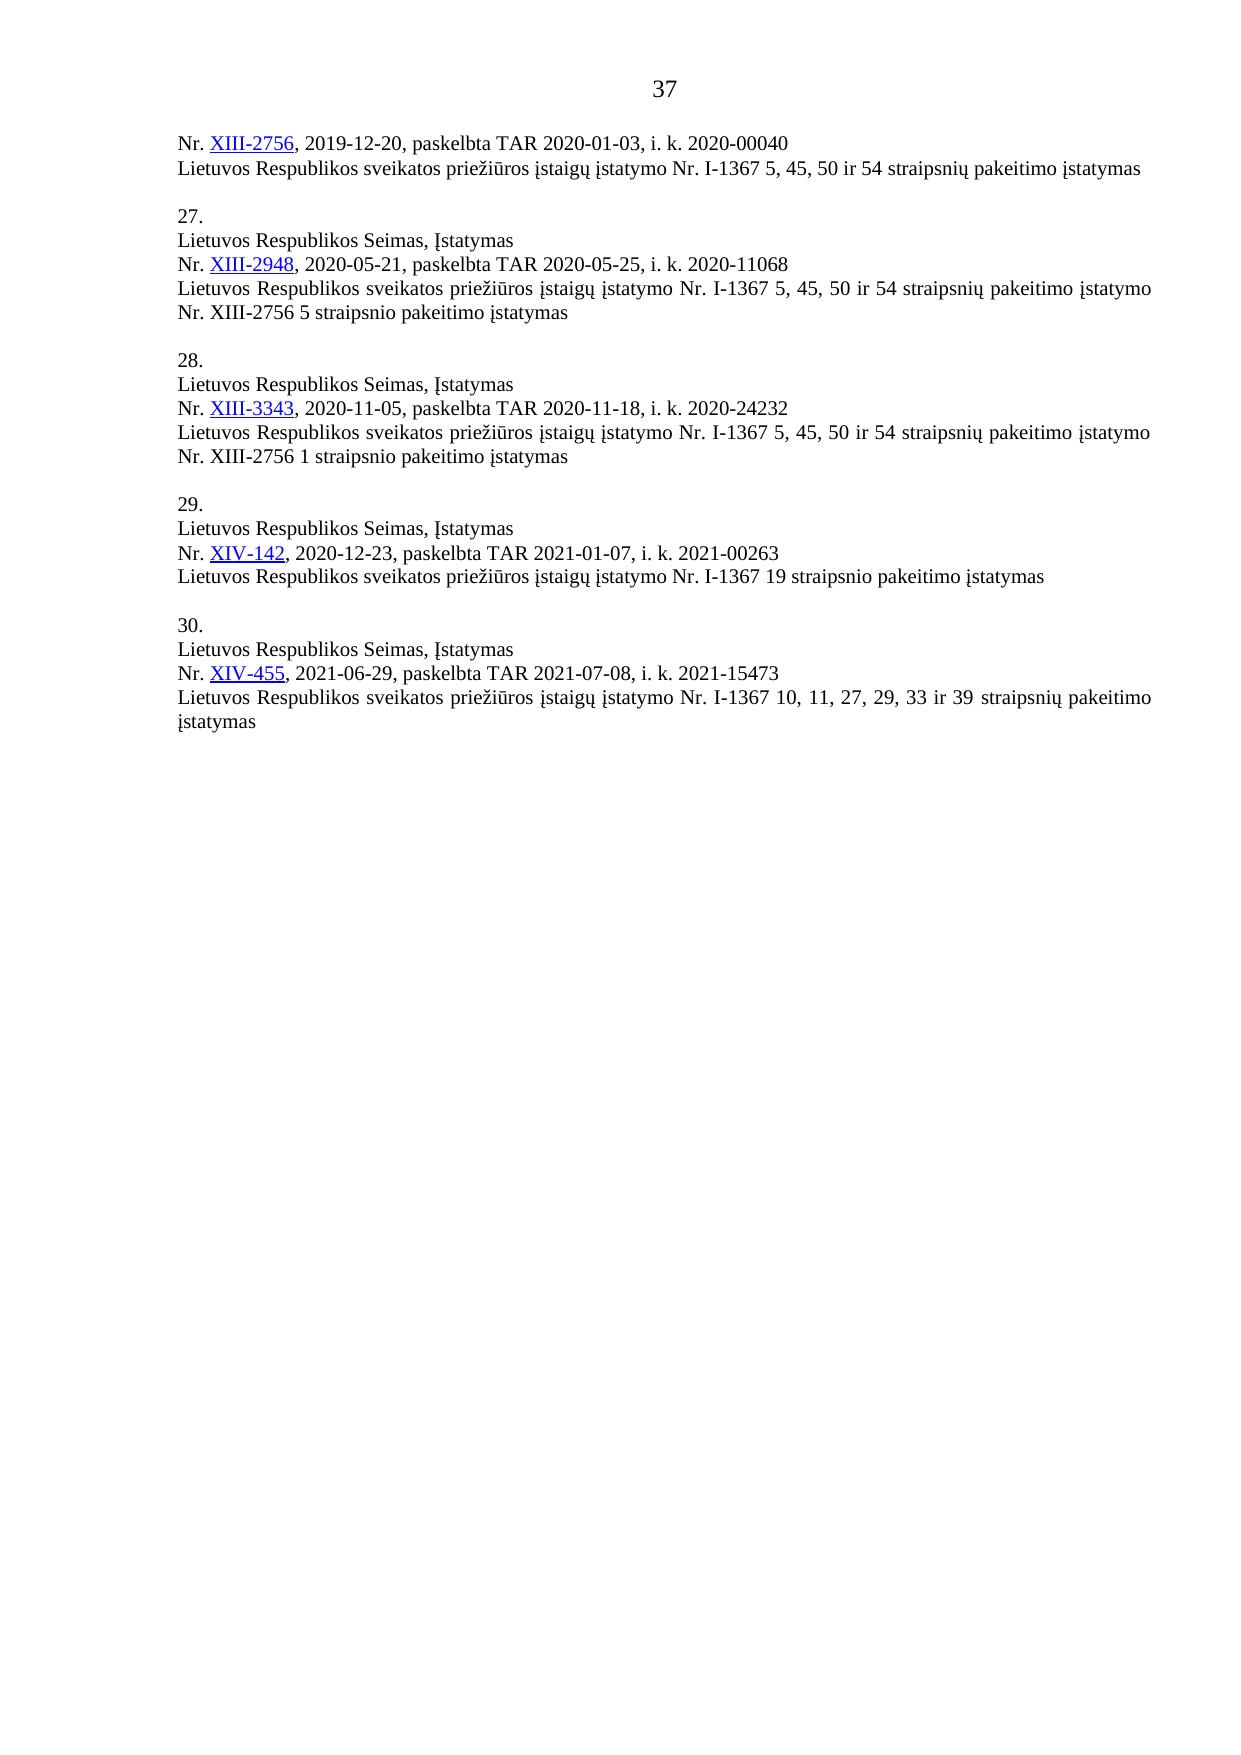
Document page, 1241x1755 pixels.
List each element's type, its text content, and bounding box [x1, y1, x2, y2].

text Nr. XIV-142, 2020-12-23, paskelbta TAR 2021-01-07, i. k. 2021-00263 [177, 540, 1152, 564]
text 28. [177, 348, 1152, 372]
text 29. [177, 492, 1152, 516]
text Lietuvos Respublikos sveikatos priežiūros įstaigų įstatymo Nr. I-1367 19 straipsnio pakeitimo įstatymas [177, 564, 1152, 588]
text Nr. XIV-455, 2021-06-29, paskelbta TAR 2021-07-08, i. k. 2021-15473 [177, 661, 1152, 685]
text 30. [177, 613, 1152, 637]
text Nr. XIII-2948, 2020-05-21, paskelbta TAR 2020-05-25, i. k. 2020-11068 [177, 252, 1152, 276]
text Lietuvos Respublikos sveikatos priežiūros įstaigų įstatymo Nr. I-1367 5, 45, 50 ir 54 straipsnių pakeitimo įstatymo Nr. XIII-2756 1 straipsnio pakeitimo įstatymas [177, 420, 1152, 468]
text 27. [177, 203, 1152, 228]
text Lietuvos Respublikos Seimas, Įstatymas [177, 516, 1152, 540]
text Lietuvos Respublikos sveikatos priežiūros įstaigų įstatymo Nr. I-1367 10, 11, 27, 29, 33 ir 39 straipsnių pakeitimo įstatymas [177, 685, 1152, 733]
text Nr. XIII-3343, 2020-11-05, paskelbta TAR 2020-11-18, i. k. 2020-24232 [177, 396, 1152, 420]
text Lietuvos Respublikos Seimas, Įstatymas [177, 228, 1152, 252]
text Lietuvos Respublikos sveikatos priežiūros įstaigų įstatymo Nr. I-1367 5, 45, 50 ir 54 straipsnių pakeitimo įstatymo Nr. XIII-2756 5 straipsnio pakeitimo įstatymas [177, 276, 1152, 324]
text Lietuvos Respublikos Seimas, Įstatymas [177, 637, 1152, 661]
text Nr. XIII-2756, 2019-12-20, paskelbta TAR 2020-01-03, i. k. 2020-00040 [177, 131, 1152, 155]
text Lietuvos Respublikos Seimas, Įstatymas [177, 372, 1152, 396]
text Lietuvos Respublikos sveikatos priežiūros įstaigų įstatymo Nr. I-1367 5, 45, 50 ir 54 straipsnių pakeitimo įstatymas [177, 155, 1152, 179]
